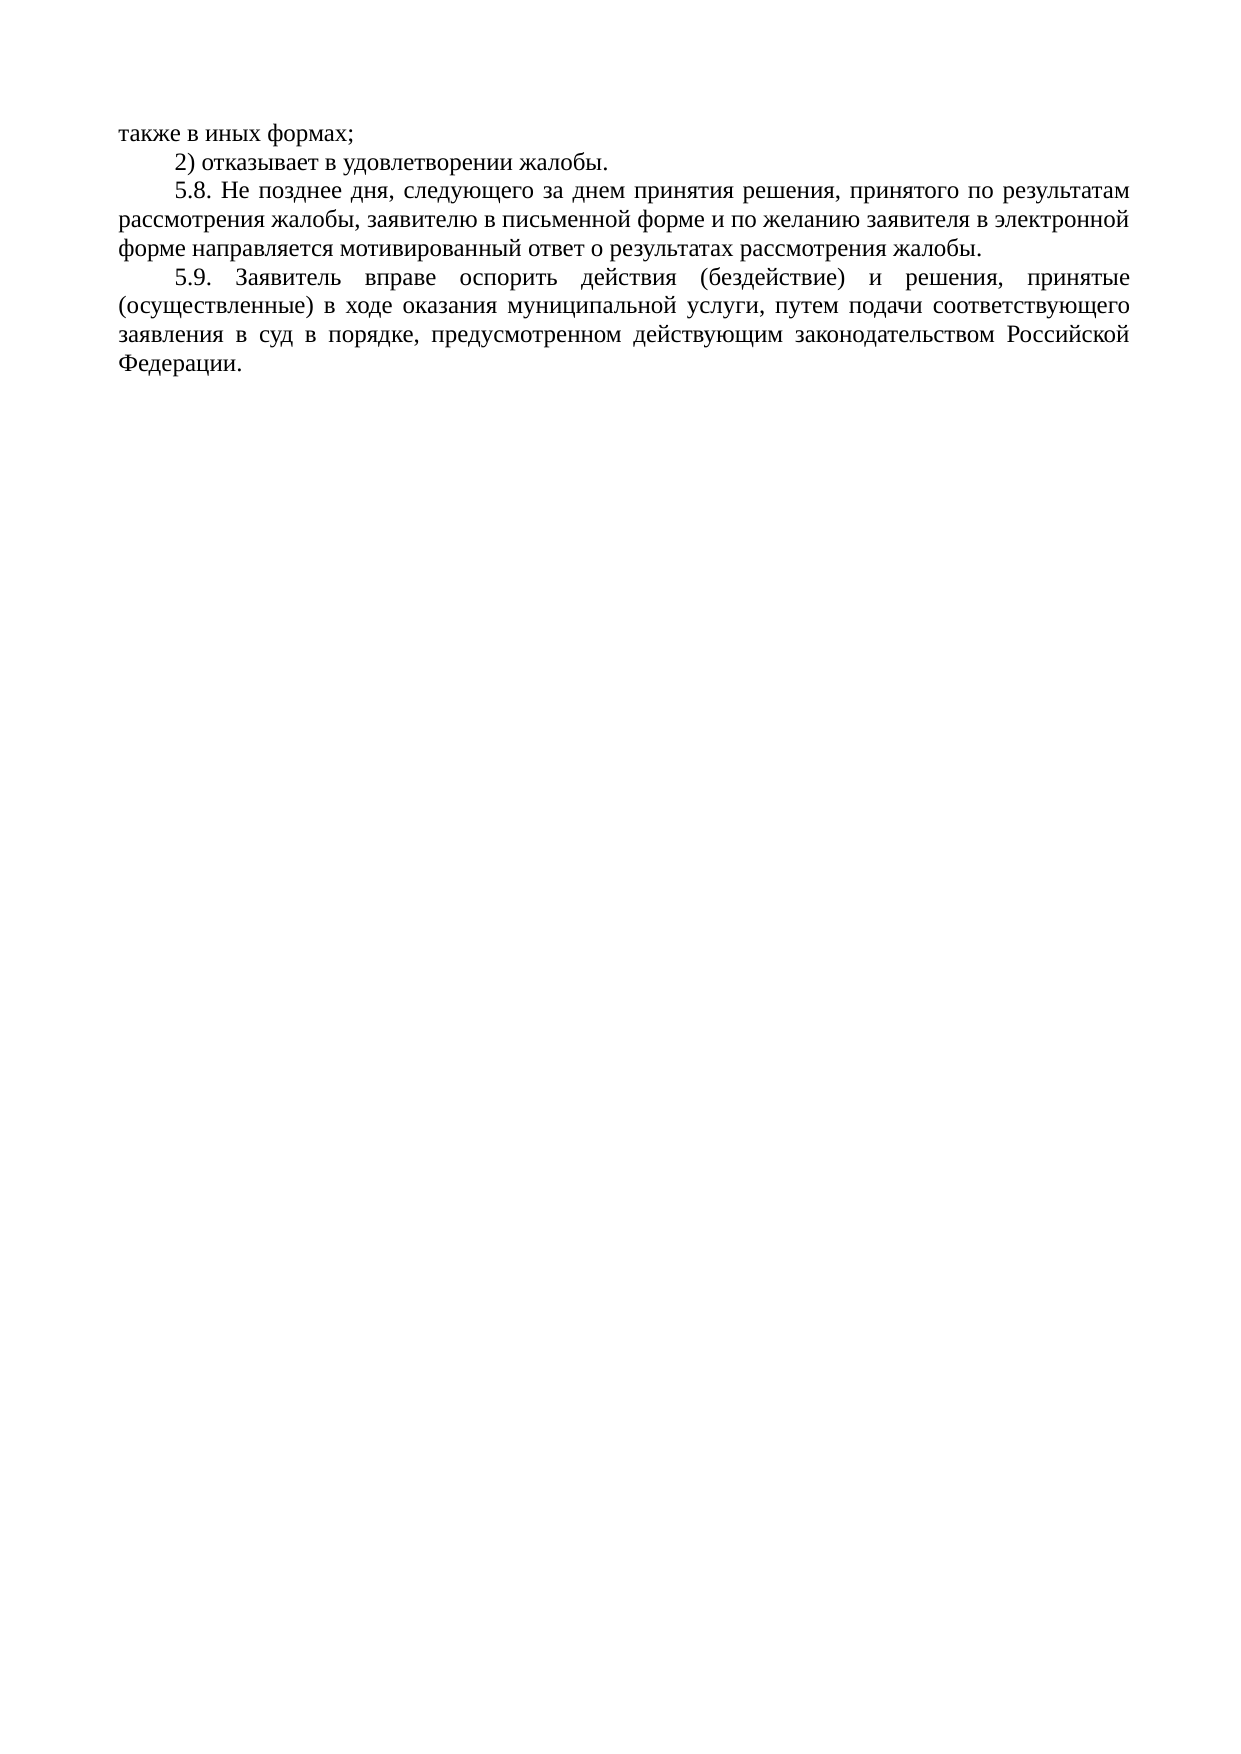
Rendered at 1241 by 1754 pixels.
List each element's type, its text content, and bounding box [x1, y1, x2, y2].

text также в иных формах; [118, 118, 1131, 147]
text 2) отказывает в удовлетворении жалобы. [118, 147, 1131, 176]
text 5.8. Не позднее дня, следующего за днем принятия решения, принятого по результатам рассмотрения жалобы, заявителю в письменной форме и по желанию заявителя в электронной форме направляется мотивированный ответ о результатах рассмотрения жалобы. [118, 176, 1131, 262]
text 5.9. Заявитель вправе оспорить действия (бездействие) и решения, принятые (осуществленные) в ходе оказания муниципальной услуги, путем подачи соответствующего заявления в суд в порядке, предусмотренном действующим законодательством Российской Федерации. [118, 262, 1131, 377]
